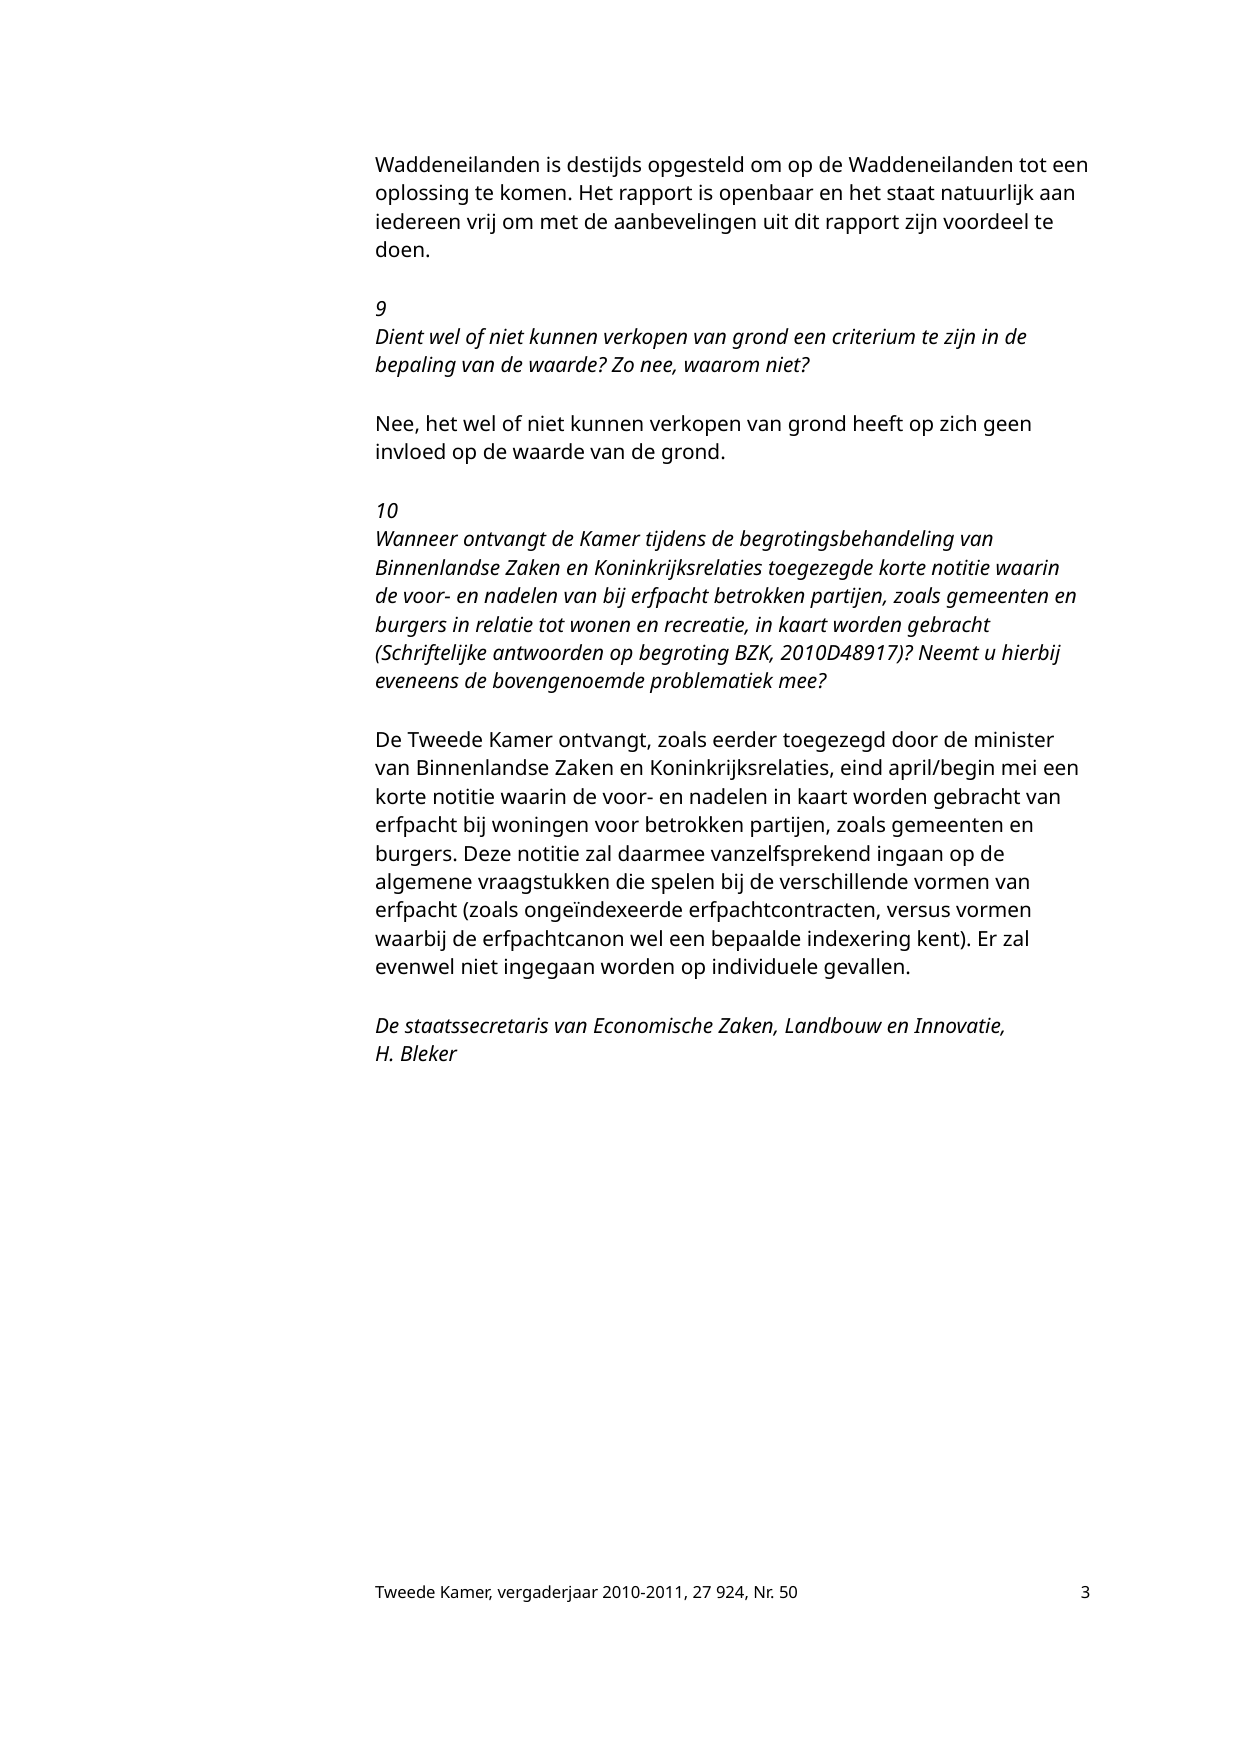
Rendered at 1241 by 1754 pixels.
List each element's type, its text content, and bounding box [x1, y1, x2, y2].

text 10 [375, 496, 1090, 524]
text Wanneer ontvangt de Kamer tijdens de begrotingsbehandeling van Binnenlandse Zaken en Koninkrijksrelaties toegezegde korte notitie waarin de voor- en nadelen van bij erfpacht betrokken partijen, zoals gemeenten en burgers in relatie tot wonen en recreatie, in kaart worden gebracht (Schriftelijke antwoorden op begroting BZK, 2010D48917)? Neemt u hierbij eveneens de bovengenoemde problematiek mee? [375, 524, 1090, 695]
text Waddeneilanden is destijds opgesteld om op de Waddeneilanden tot een oplossing te komen. Het rapport is openbaar en het staat natuurlijk aan iedereen vrij om met de aanbevelingen uit dit rapport zijn voordeel te doen. [375, 150, 1090, 264]
text De staatssecretaris van Economische Zaken, Landbouw en Innovatie, [375, 1011, 1090, 1039]
text 9 [375, 294, 1090, 322]
text Dient wel of niet kunnen verkopen van grond een criterium te zijn in de bepaling van de waarde? Zo nee, waarom niet? [375, 322, 1090, 379]
text H. Bleker [375, 1039, 1090, 1068]
text Nee, het wel of niet kunnen verkopen van grond heeft op zich geen invloed op de waarde van de grond. [375, 409, 1090, 466]
text De Tweede Kamer ontvangt, zoals eerder toegezegd door de minister van Binnenlandse Zaken en Koninkrijksrelaties, eind april/begin mei een korte notitie waarin de voor- en nadelen in kaart worden gebracht van erfpacht bij woningen voor betrokken partijen, zoals gemeenten en burgers. Deze notitie zal daarmee vanzelfsprekend ingaan op de algemene vraagstukken die spelen bij de verschillende vormen van erfpacht (zoals ongeïndexeerde erfpachtcontracten, versus vormen waarbij de erfpachtcanon wel een bepaalde indexering kent). Er zal evenwel niet ingegaan worden op individuele gevallen. [375, 725, 1090, 981]
